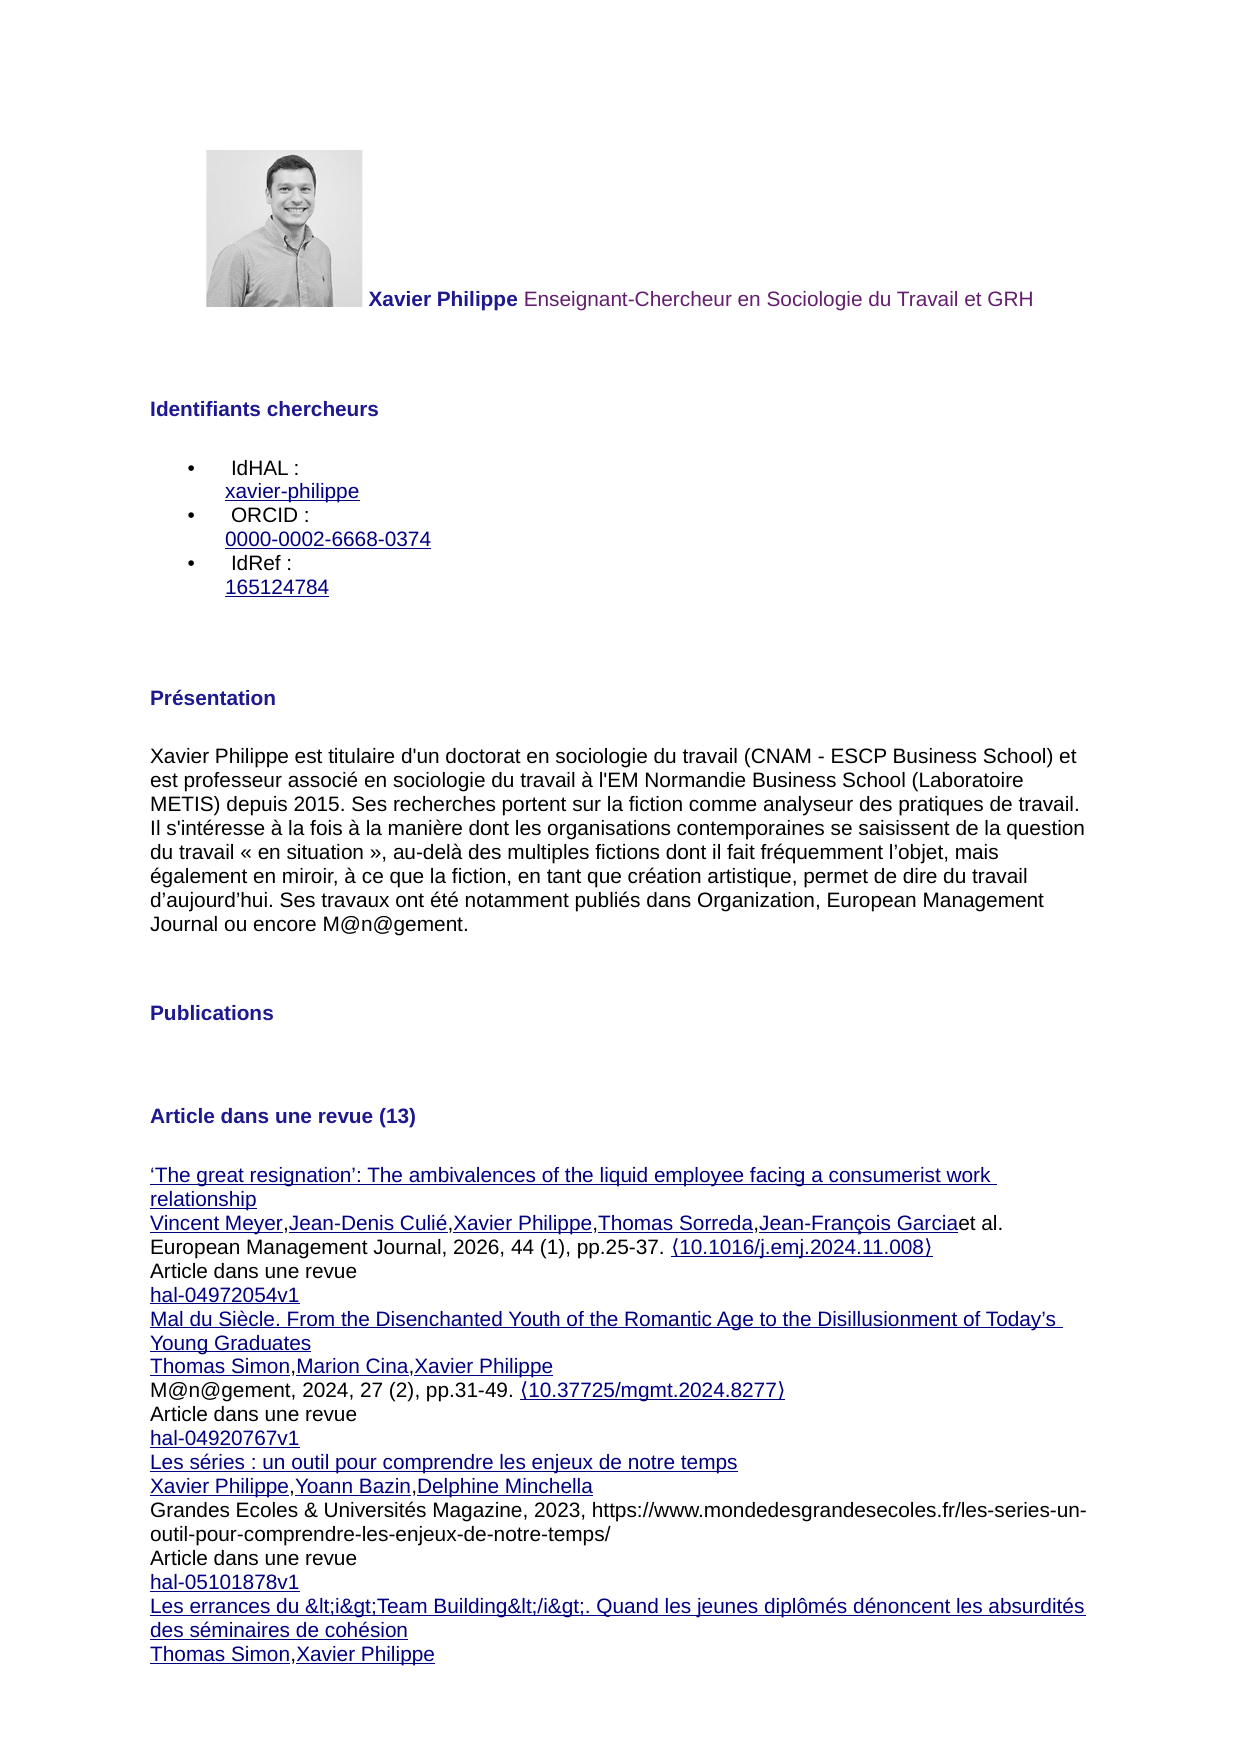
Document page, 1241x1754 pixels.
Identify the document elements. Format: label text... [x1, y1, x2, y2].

list 0000-0002-6668-0374 [187, 527, 1090, 551]
list ORCID : [187, 503, 1090, 527]
list xavier-philippe [187, 479, 1090, 503]
list 165124784 [187, 575, 1090, 599]
table_cell Les séries : un outil pour comprendre les enjeux de notre temps Xavier Philippe,Yoann Bazin,Delphine Minchella Grandes Ecoles & Universités Magazine, 2023, https://www.mondedesgrandesecoles.fr/les-series-un-outil-pour-comprendre-les-enjeux-de-notre-temps/ Article dans une revue hal-05101878v1 [150, 1450, 1090, 1594]
table_cell Les errances du &lt;i&gt;Team Building&lt;/i&gt;. Quand les jeunes diplômés dénoncent les absurdités des séminaires de cohésion Thomas Simon,Xavier Philippe [150, 1594, 1090, 1666]
subtitle Xavier Philippe Enseignant-Chercheur en Sociologie du Travail et GRH [150, 150, 1090, 311]
subtitle Article dans une revue (13) [150, 1104, 1090, 1128]
list IdHAL : [187, 455, 1090, 479]
subtitle Publications [150, 1001, 1090, 1025]
picture [206, 150, 363, 307]
subtitle Identifiants chercheurs [150, 397, 1090, 421]
list IdRef : [187, 551, 1090, 575]
table_cell Mal du Siècle. From the Disenchanted Youth of the Romantic Age to the Disillusionment of Today’s Young Graduates Thomas Simon,Marion Cina,Xavier Philippe M@n@gement, 2024, 27 (2), pp.31-49. ⟨10.37725/mgmt.2024.8277⟩ Article dans une revue hal-04920767v1 [150, 1306, 1090, 1450]
text Xavier Philippe est titulaire d'un doctorat en sociologie du travail (CNAM - ESCP Business School) et est professeur associé en sociologie du travail à l'EM Normandie Business School (Laboratoire METIS) depuis 2015. Ses recherches portent sur la fiction comme analyseur des pratiques de travail. Il s'intéresse à la fois à la manière dont les organisations contemporaines se saisissent de la question du travail « en situation », au-delà des multiples fictions dont il fait fréquemment l’objet, mais également en miroir, à ce que la fiction, en tant que création artistique, permet de dire du travail d’aujourd’hui. Ses travaux ont été notamment publiés dans Organization, European Management Journal ou encore M@n@gement. [150, 744, 1090, 936]
table_header ‘The great resignation’: The ambivalences of the liquid employee facing a consumerist work relationship Vincent Meyer,Jean-Denis Culié,Xavier Philippe,Thomas Sorreda,Jean-François Garciaet al. European Management Journal, 2026, 44 (1), pp.25-37. ⟨10.1016/j.emj.2024.11.008⟩ Article dans une revue hal-04972054v1 [150, 1163, 1090, 1306]
subtitle Présentation [150, 686, 1090, 709]
